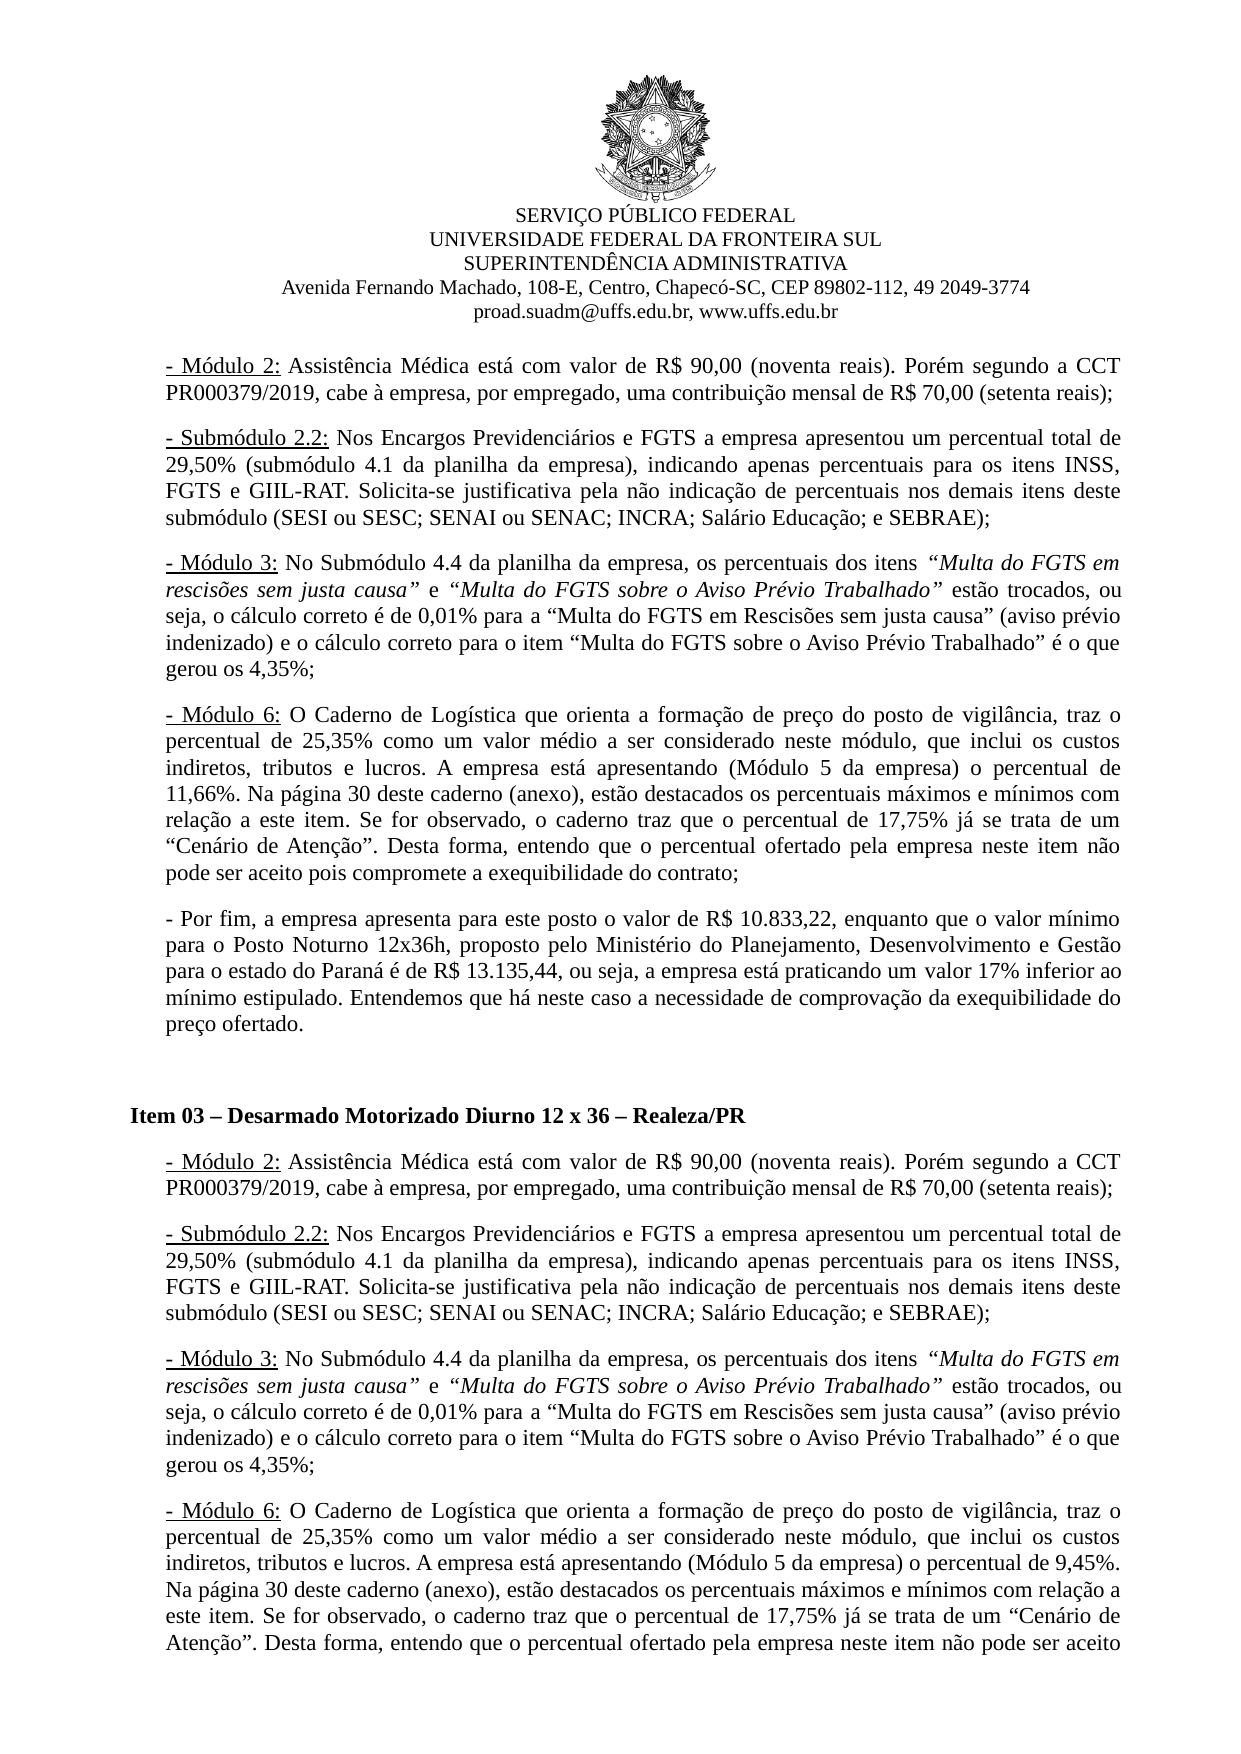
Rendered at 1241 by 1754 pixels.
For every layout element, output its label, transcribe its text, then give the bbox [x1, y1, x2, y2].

list - Módulo 6: O Caderno de Logística que orienta a formação de preço do posto de vigilância, traz o percentual de 25,35% como um valor médio a ser considerado neste módulo, que inclui os custos indiretos, tributos e lucros. A empresa está apresentando (Módulo 5 da empresa) o percentual de 11,66%. Na página 30 deste caderno (anexo), estão destacados os percentuais máximos e mínimos com relação a este item. Se for observado, o caderno traz que o percentual de 17,75% já se trata de um “Cenário de Atenção”. Desta forma, entendo que o percentual ofertado pela empresa neste item não pode ser aceito pois compromete a exequibilidade do contrato; [130, 701, 1122, 885]
list - Módulo 6: O Caderno de Logística que orienta a formação de preço do posto de vigilância, traz o percentual de 25,35% como um valor médio a ser considerado neste módulo, que inclui os custos indiretos, tributos e lucros. A empresa está apresentando (Módulo 5 da empresa) o percentual de 9,45%. Na página 30 deste caderno (anexo), estão destacados os percentuais máximos e mínimos com relação a este item. Se for observado, o caderno traz que o percentual de 17,75% já se trata de um “Cenário de Atenção”. Desta forma, entendo que o percentual ofertado pela empresa neste item não pode ser aceito [130, 1497, 1122, 1655]
text Item 03 – Desarmado Motorizado Diurno 12 x 36 – Realeza/PR [130, 1102, 1122, 1128]
list - Módulo 2: Assistência Médica está com valor de R$ 90,00 (noventa reais). Porém segundo a CCT PR000379/2019, cabe à empresa, por empregado, uma contribuição mensal de R$ 70,00 (setenta reais); [130, 352, 1122, 405]
list - Módulo 2: Assistência Médica está com valor de R$ 90,00 (noventa reais). Porém segundo a CCT PR000379/2019, cabe à empresa, por empregado, uma contribuição mensal de R$ 70,00 (setenta reais); [130, 1148, 1122, 1201]
list - Submódulo 2.2: Nos Encargos Previdenciários e FGTS a empresa apresentou um percentual total de 29,50% (submódulo 4.1 da planilha da empresa), indicando apenas percentuais para os itens INSS, FGTS e GIIL-RAT. Solicita-se justificativa pela não indicação de percentuais nos demais itens deste submódulo (SESI ou SESC; SENAI ou SENAC; INCRA; Salário Educação; e SEBRAE); [130, 424, 1122, 530]
list - Módulo 3: No Submódulo 4.4 da planilha da empresa, os percentuais dos itens “Multa do FGTS em rescisões sem justa causa” e “Multa do FGTS sobre o Aviso Prévio Trabalhado” estão trocados, ou seja, o cálculo correto é de 0,01% para a “Multa do FGTS em Rescisões sem justa causa” (aviso prévio indenizado) e o cálculo correto para o item “Multa do FGTS sobre o Aviso Prévio Trabalhado” é o que gerou os 4,35%; [130, 549, 1122, 681]
list - Módulo 3: No Submódulo 4.4 da planilha da empresa, os percentuais dos itens “Multa do FGTS em rescisões sem justa causa” e “Multa do FGTS sobre o Aviso Prévio Trabalhado” estão trocados, ou seja, o cálculo correto é de 0,01% para a “Multa do FGTS em Rescisões sem justa causa” (aviso prévio indenizado) e o cálculo correto para o item “Multa do FGTS sobre o Aviso Prévio Trabalhado” é o que gerou os 4,35%; [130, 1345, 1122, 1477]
list - Submódulo 2.2: Nos Encargos Previdenciários e FGTS a empresa apresentou um percentual total de 29,50% (submódulo 4.1 da planilha da empresa), indicando apenas percentuais para os itens INSS, FGTS e GIIL-RAT. Solicita-se justificativa pela não indicação de percentuais nos demais itens deste submódulo (SESI ou SESC; SENAI ou SENAC; INCRA; Salário Educação; e SEBRAE); [130, 1220, 1122, 1326]
list - Por fim, a empresa apresenta para este posto o valor de R$ 10.833,22, enquanto que o valor mínimo para o Posto Noturno 12x36h, proposto pelo Ministério do Planejamento, Desenvolvimento e Gestão para o estado do Paraná é de R$ 13.135,44, ou seja, a empresa está praticando um valor 17% inferior ao mínimo estipulado. Entendemos que há neste caso a necessidade de comprovação da exequibilidade do preço ofertado. [130, 905, 1122, 1037]
